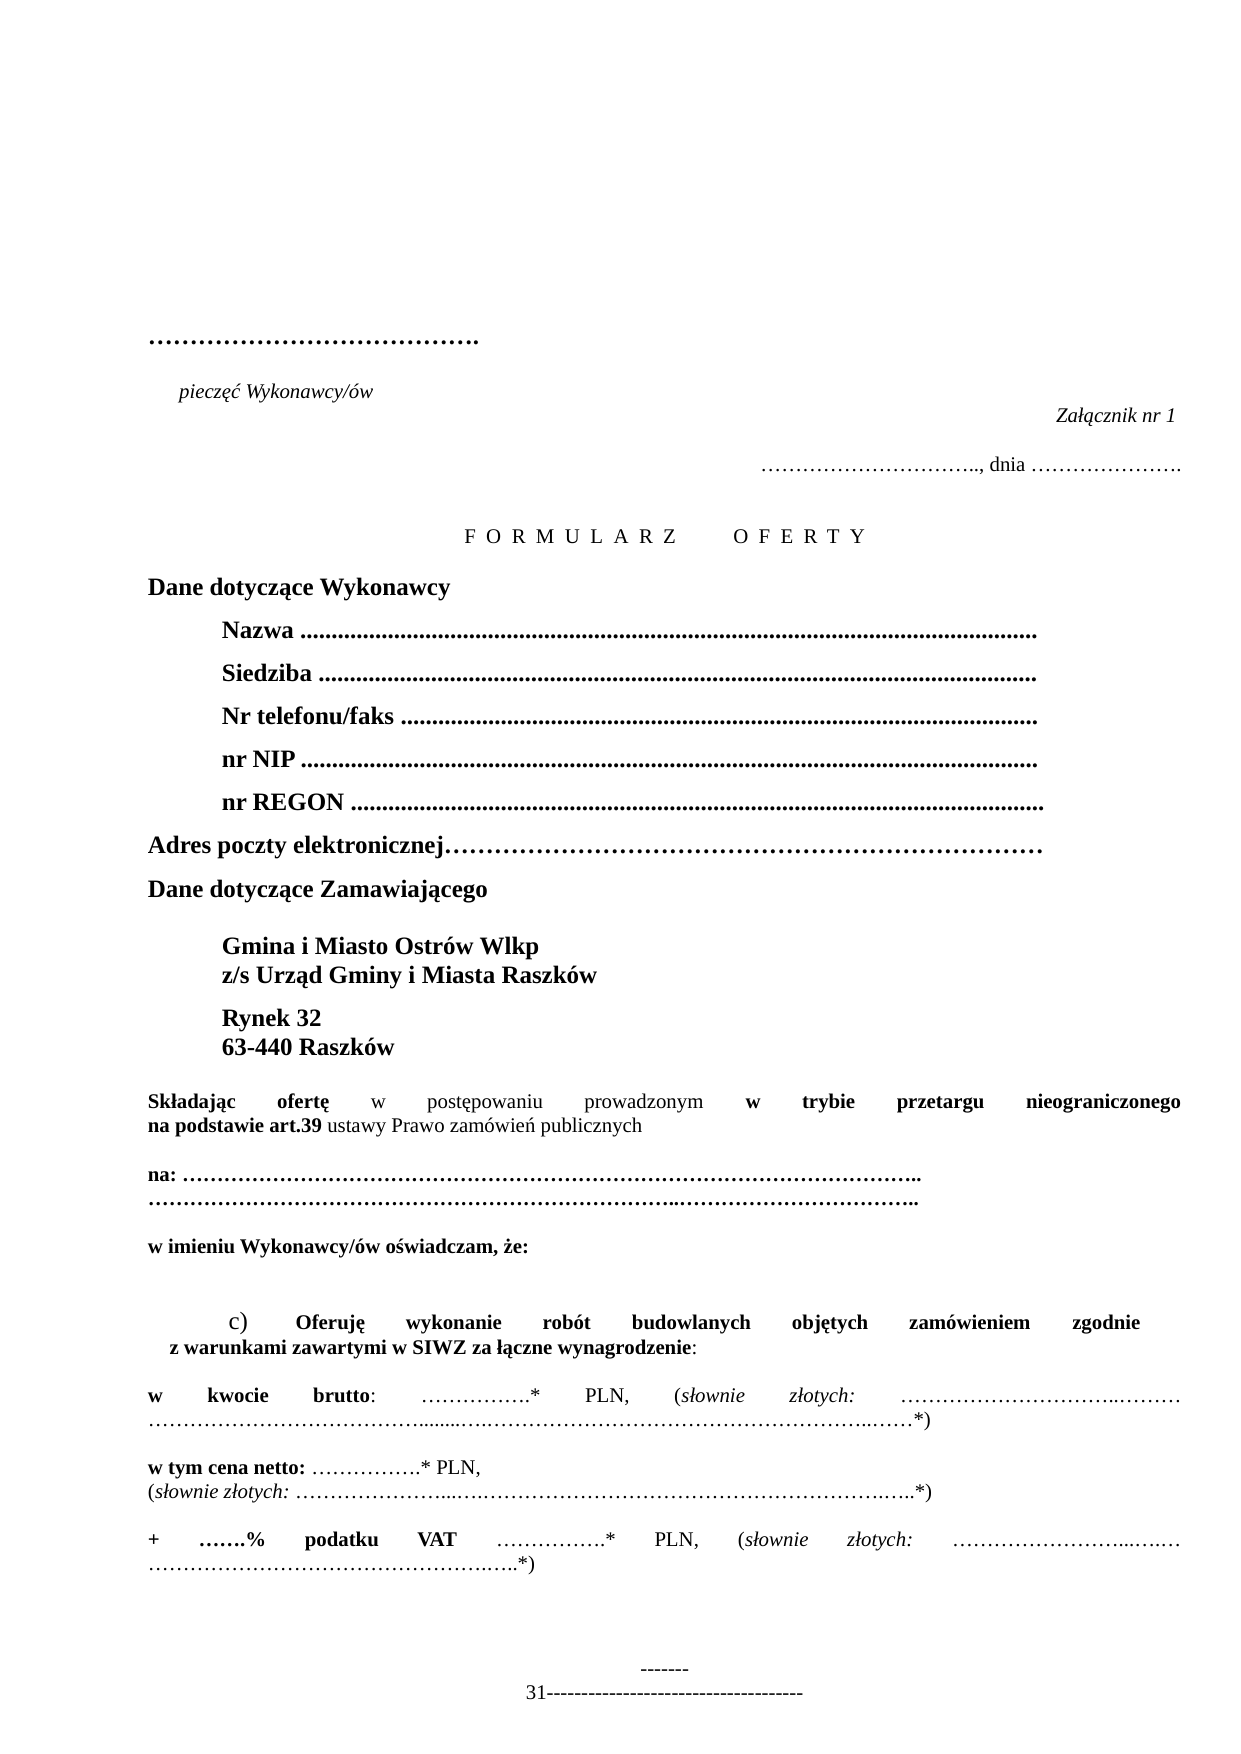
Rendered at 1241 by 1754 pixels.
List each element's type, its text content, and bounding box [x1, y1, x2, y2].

text Nazwa ...................................................................................................................... [148, 615, 1181, 644]
text w tym cena netto: …………….* PLN, [148, 1431, 1181, 1479]
text Dane dotyczące Zamawiającego [148, 874, 1181, 902]
text Gmina i Miasto Ostrów Wlkp [148, 931, 1181, 960]
text + …….% podatku VAT …………….* PLN, (słownie złotych: ……………………...….… ………………………………………….…..*) [148, 1527, 1181, 1575]
text 63-440 Raszków [148, 1032, 1181, 1061]
text …………………………………. [148, 321, 1181, 350]
text z/s Urząd Gminy i Miasta Raszków [148, 960, 1181, 989]
text Nr telefonu/faks ...................................................................................................... [148, 701, 1181, 730]
text ………………………….., dnia …………………. [148, 452, 1181, 476]
text pieczęć Wykonawcy/ów [148, 379, 1181, 403]
text Adres poczty elektronicznej……………………………………………………………… [148, 831, 1181, 859]
text nr REGON ............................................................................................................... [148, 787, 1181, 816]
text Siedziba ................................................................................................................... [148, 658, 1181, 687]
text Załącznik nr 1 [148, 403, 1181, 427]
text w kwocie brutto: …………….* PLN, (słownie złotych: …………………………..……… …………………………………........….………………………………………………..……*) [148, 1383, 1181, 1431]
text w imieniu Wykonawcy/ów oświadczam, że: [148, 1234, 1181, 1258]
text (słownie złotych: …………………...….………………………………………………….…..*) [148, 1479, 1181, 1503]
text FORMULARZ OFERTY [148, 524, 1181, 548]
text Składając ofertę w postępowaniu prowadzonym w trybie przetargu nieograniczonego na podstawie art.39 ustawy Prawo zamówień publicznych [148, 1089, 1181, 1137]
text na: …………………………………………………………………………………………….. …………………………………………………………………..…………………………….. [148, 1162, 1181, 1210]
text Rynek 32 [148, 1003, 1181, 1032]
list Oferuję wykonanie robót budowlanych objętych zamówieniem zgodnie z warunkami zawartymi w SIWZ za łączne wynagrodzenie: [169, 1306, 1181, 1359]
text Dane dotyczące Wykonawcy [148, 572, 1181, 601]
text nr NIP ...................................................................................................................... [148, 744, 1181, 773]
